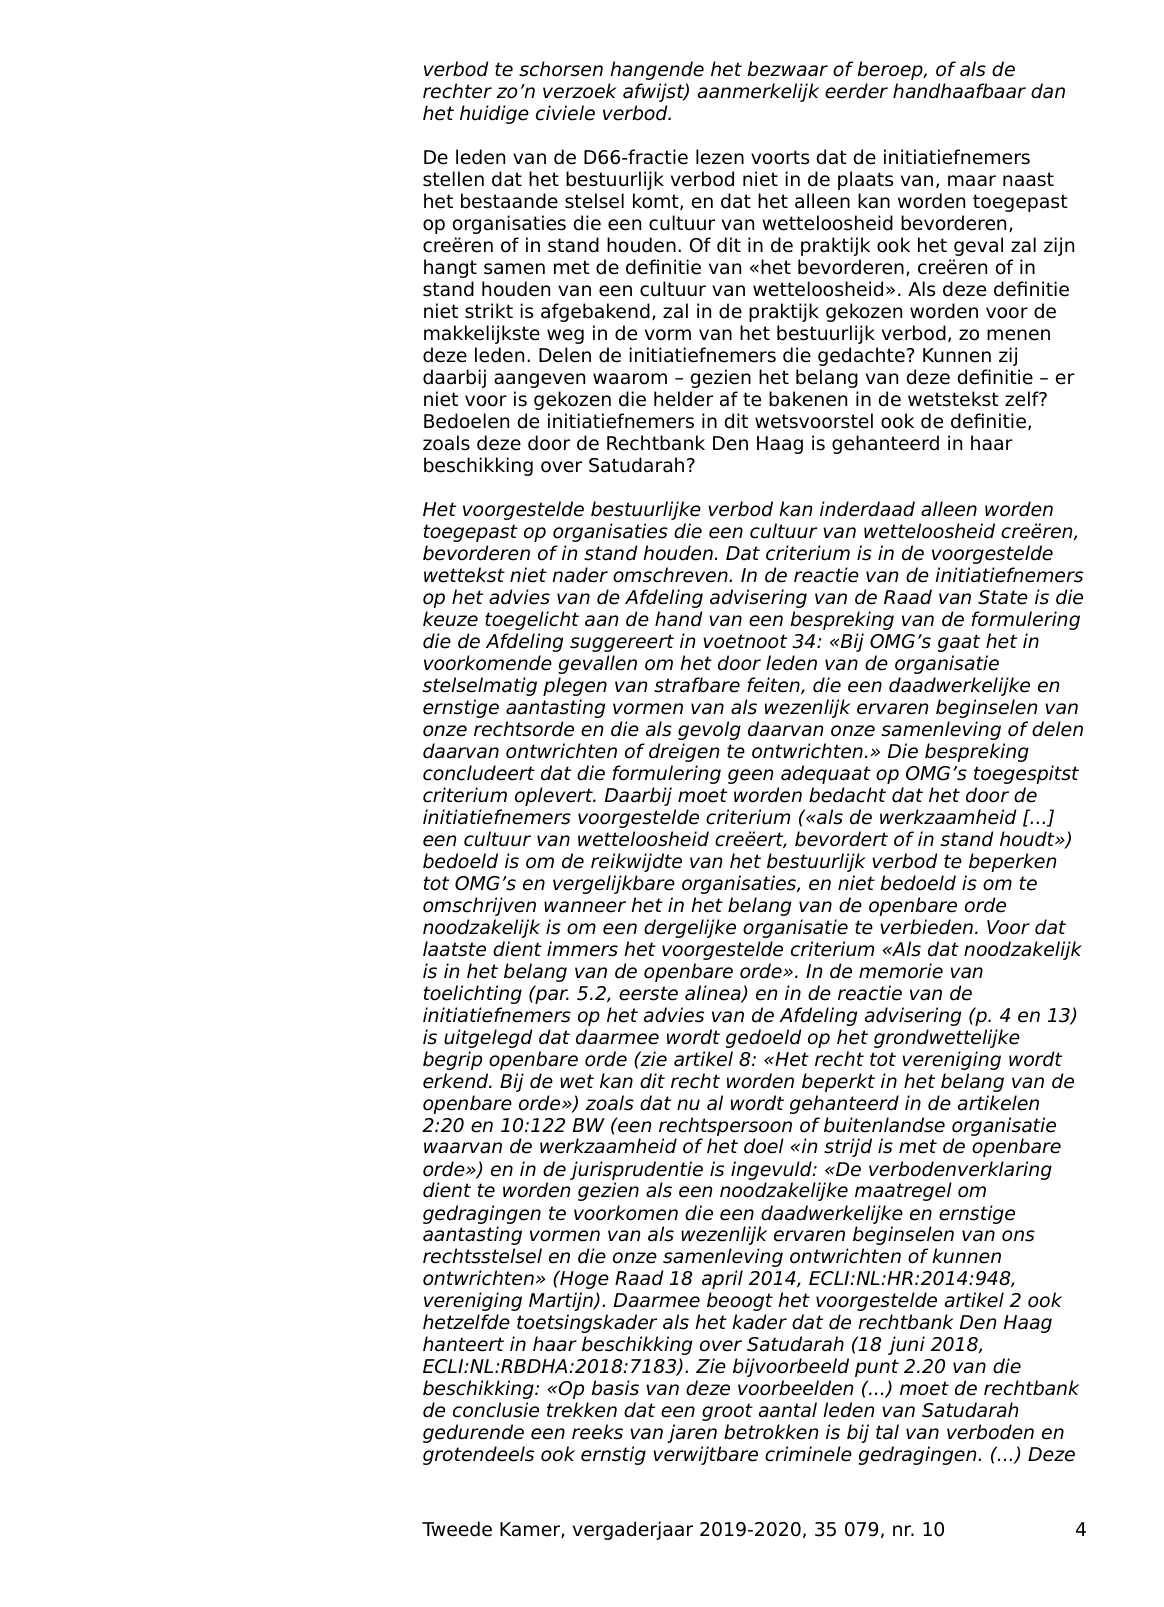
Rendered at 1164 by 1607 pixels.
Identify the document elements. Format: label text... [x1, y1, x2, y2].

text De leden van de D66-fractie lezen voorts dat de initiatiefnemers stellen dat het bestuurlijk verbod niet in de plaats van, maar naast het bestaande stelsel komt, en dat het alleen kan worden toegepast op organisaties die een cultuur van wetteloosheid bevorderen, creëren of in stand houden. Of dit in de praktijk ook het geval zal zijn hangt samen met de definitie van «het bevorderen, creëren of in stand houden van een cultuur van wetteloosheid». Als deze definitie niet strikt is afgebakend, zal in de praktijk gekozen worden voor de makkelijkste weg in de vorm van het bestuurlijk verbod, zo menen deze leden. Delen de initiatiefnemers die gedachte? Kunnen zij daarbij aangeven waarom – gezien het belang van deze definitie – er niet voor is gekozen die helder af te bakenen in de wetstekst zelf? Bedoelen de initiatiefnemers in dit wetsvoorstel ook de definitie, zoals deze door de Rechtbank Den Haag is gehanteerd in haar beschikking over Satudarah? [422, 147, 1087, 477]
text verbod te schorsen hangende het bezwaar of beroep, of als de rechter zo’n verzoek afwijst) aanmerkelijk eerder handhaafbaar dan het huidige civiele verbod. [422, 59, 1087, 125]
text Het voorgestelde bestuurlijke verbod kan inderdaad alleen worden toegepast op organisaties die een cultuur van wetteloosheid creëren, bevorderen of in stand houden. Dat criterium is in de voorgestelde wettekst niet nader omschreven. In de reactie van de initiatiefnemers op het advies van de Afdeling advisering van de Raad van State is die keuze toegelicht aan de hand van een bespreking van de formulering die de Afdeling suggereert in voetnoot 34: «Bij OMG’s gaat het in voorkomende gevallen om het door leden van de organisatie stelselmatig plegen van strafbare feiten, die een daadwerkelijke en ernstige aantasting vormen van als wezenlijk ervaren beginselen van onze rechtsorde en die als gevolg daarvan onze samenleving of delen daarvan ontwrichten of dreigen te ontwrichten.» Die bespreking concludeert dat die formulering geen adequaat op OMG’s toegespitst criterium oplevert. Daarbij moet worden bedacht dat het door de initiatiefnemers voorgestelde criterium («als de werkzaamheid [...] een cultuur van wetteloosheid creëert, bevordert of in stand houdt») bedoeld is om de reikwijdte van het bestuurlijk verbod te beperken tot OMG’s en vergelijkbare organisaties, en niet bedoeld is om te omschrijven wanneer het in het belang van de openbare orde noodzakelijk is om een dergelijke organisatie te verbieden. Voor dat laatste dient immers het voorgestelde criterium «Als dat noodzakelijk is in het belang van de openbare orde». In de memorie van toelichting (par. 5.2, eerste alinea) en in de reactie van de initiatiefnemers op het advies van de Afdeling advisering (p. 4 en 13) is uitgelegd dat daarmee wordt gedoeld op het grondwettelijke begrip openbare orde (zie artikel 8: «Het recht tot vereniging wordt erkend. Bij de wet kan dit recht worden beperkt in het belang van de openbare orde») zoals dat nu al wordt gehanteerd in de artikelen 2:20 en 10:122 BW (een rechtspersoon of buitenlandse organisatie waarvan de werkzaamheid of het doel «in strijd is met de openbare orde») en in de jurisprudentie is ingevuld: «De verbodenverklaring dient te worden gezien als een noodzakelijke maatregel om gedragingen te voorkomen die een daadwerkelijke en ernstige aantasting vormen van als wezenlijk ervaren beginselen van ons rechtsstelsel en die onze samenleving ontwrichten of kunnen ontwrichten» (Hoge Raad 18 april 2014, ECLI:NL:HR:2014:948, vereniging Martijn). Daarmee beoogt het voorgestelde artikel 2 ook hetzelfde toetsingskader als het kader dat de rechtbank Den Haag hanteert in haar beschikking over Satudarah (18 juni 2018, ECLI:NL:RBDHA:2018:7183). Zie bijvoorbeeld punt 2.20 van die beschikking: «Op basis van deze voorbeelden (...) moet de rechtbank de conclusie trekken dat een groot aantal leden van Satudarah gedurende een reeks van jaren betrokken is bij tal van verboden en grotendeels ook ernstig verwijtbare criminele gedragingen. (...) Deze [422, 499, 1087, 1466]
